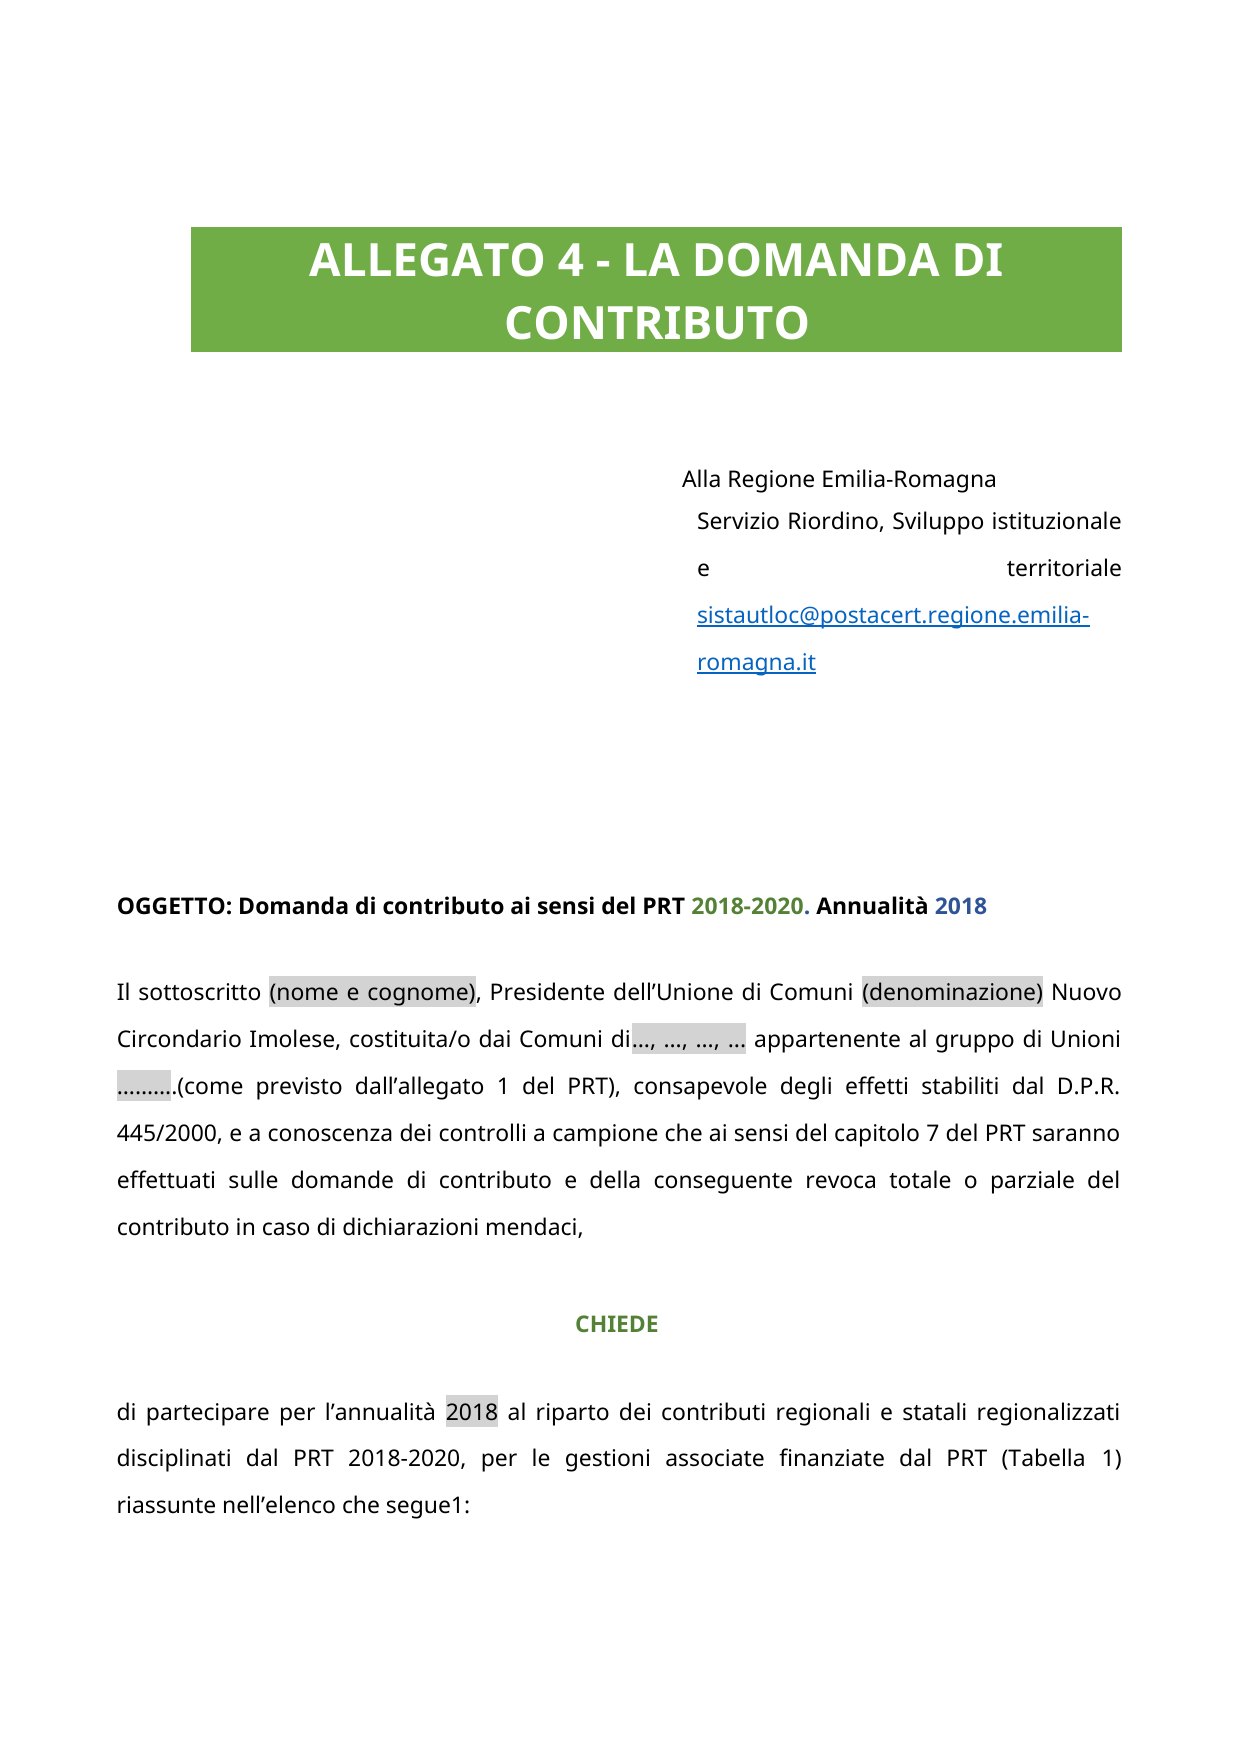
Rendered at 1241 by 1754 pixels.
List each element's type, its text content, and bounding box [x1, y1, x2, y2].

text Servizio Riordino, Sviluppo istituzionale e territoriale sistautloc@postacert.regione.emilia-romagna.it [697, 505, 1122, 677]
text OGGETTO: Domanda di contributo ai sensi del PRT 2018-2020. Annualità 2018 [117, 890, 1122, 921]
text Il sottoscritto (nome e cognome), Presidente dell’Unione di Comuni (denominazione) Nuovo Circondario Imolese, costituita/o dai Comuni di…, …, …, ... appartenente al gruppo di Unioni ……….(come previsto dall’allegato 1 del PRT), consapevole degli effetti stabiliti dal D.P.R. 445/2000, e a conoscenza dei controlli a campione che ai sensi del capitolo 7 del PRT saranno effettuati sulle domande di contributo e della conseguente revoca totale o parziale del contributo in caso di dichiarazioni mendaci, [117, 976, 1122, 1242]
text CHIEDE [118, 1308, 1121, 1339]
text Alla Regione Emilia-Romagna [562, 463, 1123, 494]
subtitle ALLEGATO 4 - LA DOMANDA DI CONTRIBUTO [191, 227, 1122, 352]
text di partecipare per l’annualità 2018 al riparto dei contributi regionali e statali regionalizzati disciplinati dal PRT 2018-2020, per le gestioni associate finanziate dal PRT (Tabella 1) riassunte nell’elenco che segue1: [116, 1395, 1121, 1520]
